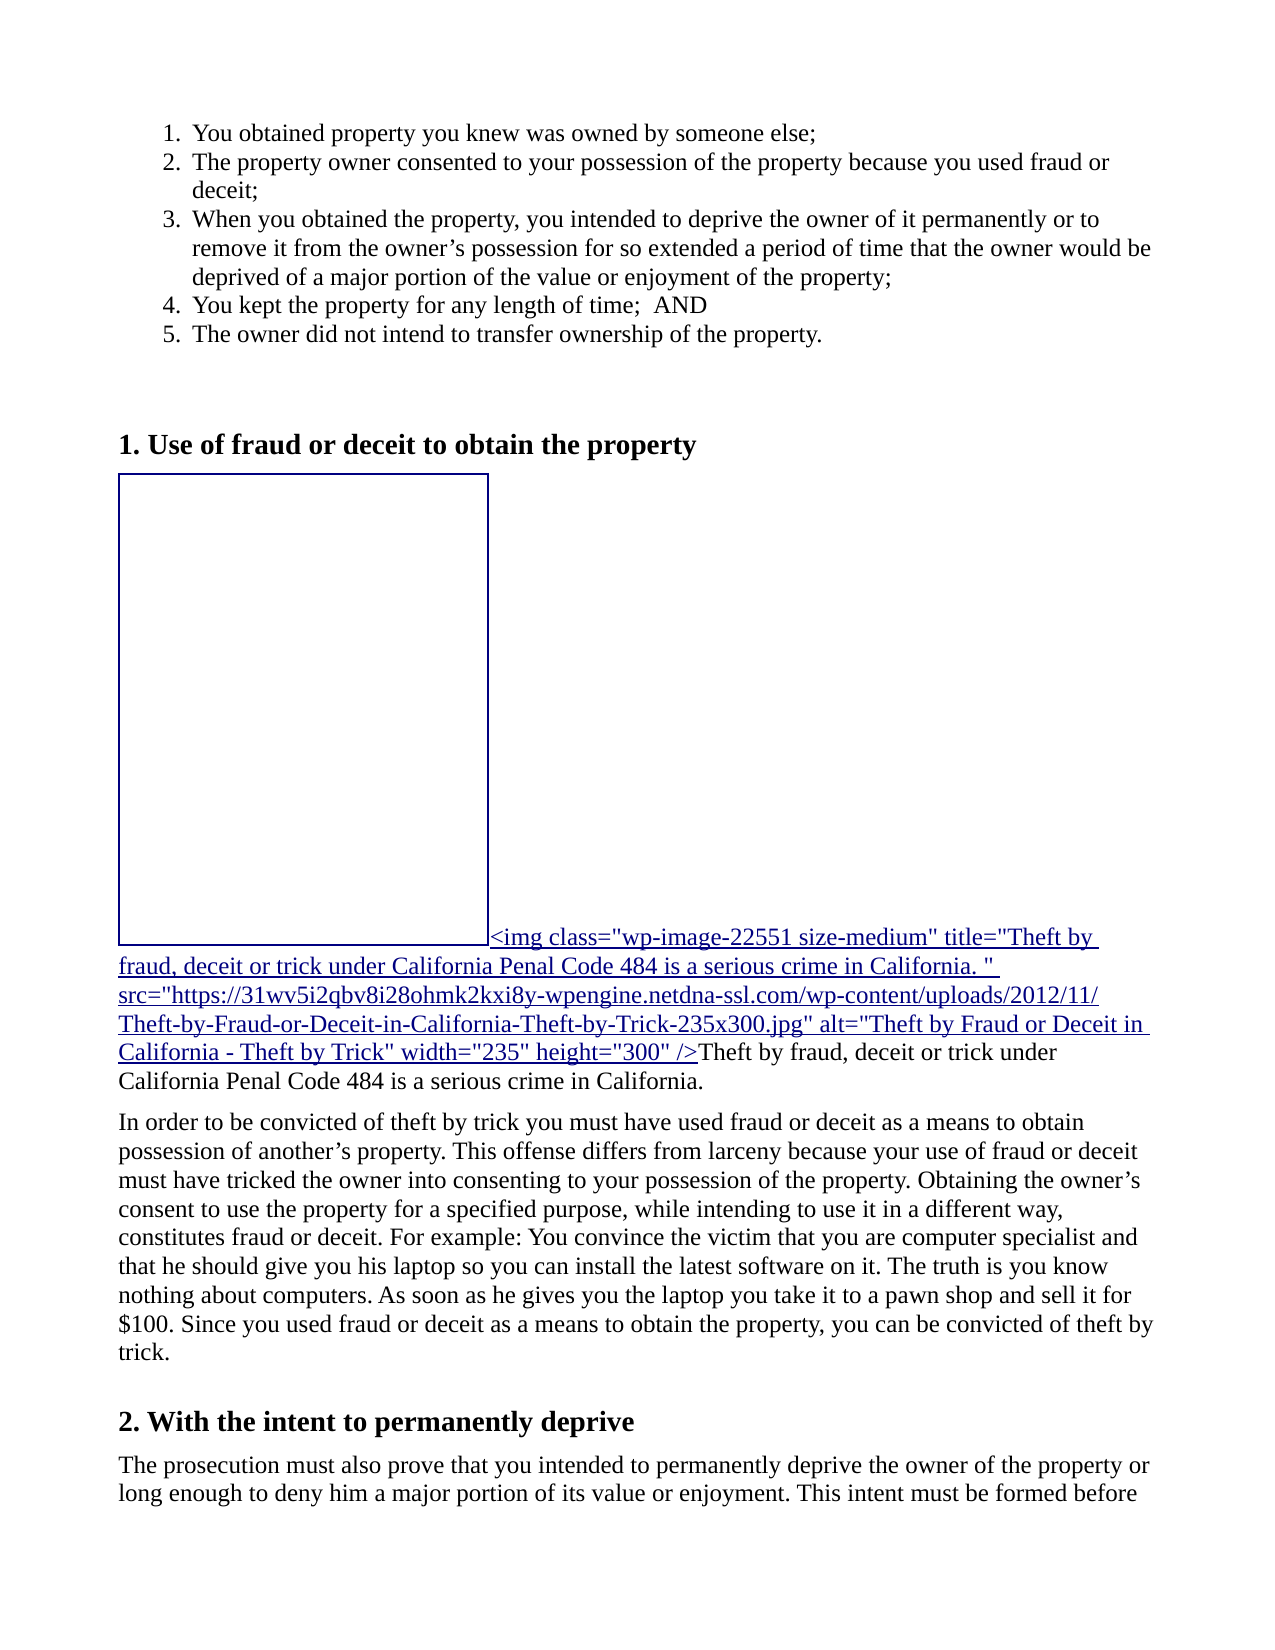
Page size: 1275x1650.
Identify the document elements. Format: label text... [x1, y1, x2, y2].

list You kept the property for any length of time; AND [162, 291, 1157, 319]
text The prosecution must also prove that you intended to permanently deprive the owner of the property or long enough to deny him a major portion of its value or enjoyment. This intent must be formed before [118, 1450, 1157, 1507]
list The property owner consented to your possession of the property because you used fraud or deceit; [162, 147, 1157, 204]
list The owner did not intend to transfer ownership of the property. [162, 319, 1157, 348]
text In order to be convicted of theft by trick you must have used fraud or deceit as a means to obtain possession of another’s property. This offense differs from larceny because your use of fraud or deceit must have tricked the owner into consenting to your possession of the property. Obtaining the owner’s consent to use the property for a specified purpose, while intending to use it in a different way, constitutes fraud or deceit. For example: You convince the victim that you are computer specialist and that he should give you his laptop so you can install the latest software on it. The truth is you know nothing about computers. As soon as he gives you the laptop you take it to a pawn shop and sell it for $100. Since you used fraud or deceit as a means to obtain the property, you can be convicted of theft by trick. [118, 1107, 1157, 1366]
list When you obtained the property, you intended to deprive the owner of it permanently or to remove it from the owner’s possession for so extended a period of time that the owner would be deprived of a major portion of the value or enjoyment of the property; [162, 204, 1157, 291]
text <img class="wp-image-22551 size-medium" title="Theft by fraud, deceit or trick under California Penal Code 484 is a serious crime in California. " src="https://31wv5i2qbv8i28ohmk2kxi8y-wpengine.netdna-ssl.com/wp-content/uploads/2012/11/Theft-by-Fraud-or-Deceit-in-California-Theft-by-Trick-235x300.jpg" alt="Theft by Fraud or Deceit in California - Theft by Trick" width="235" height="300" />Theft by fraud, deceit or trick under California Penal Code 484 is a serious crime in California. [118, 473, 1157, 1095]
list You obtained property you knew was owned by someone else; [162, 118, 1157, 147]
subtitle 2. With the intent to permanently deprive [118, 1404, 1157, 1437]
subtitle 1. Use of fraud or deceit to obtain the property [118, 427, 1157, 460]
